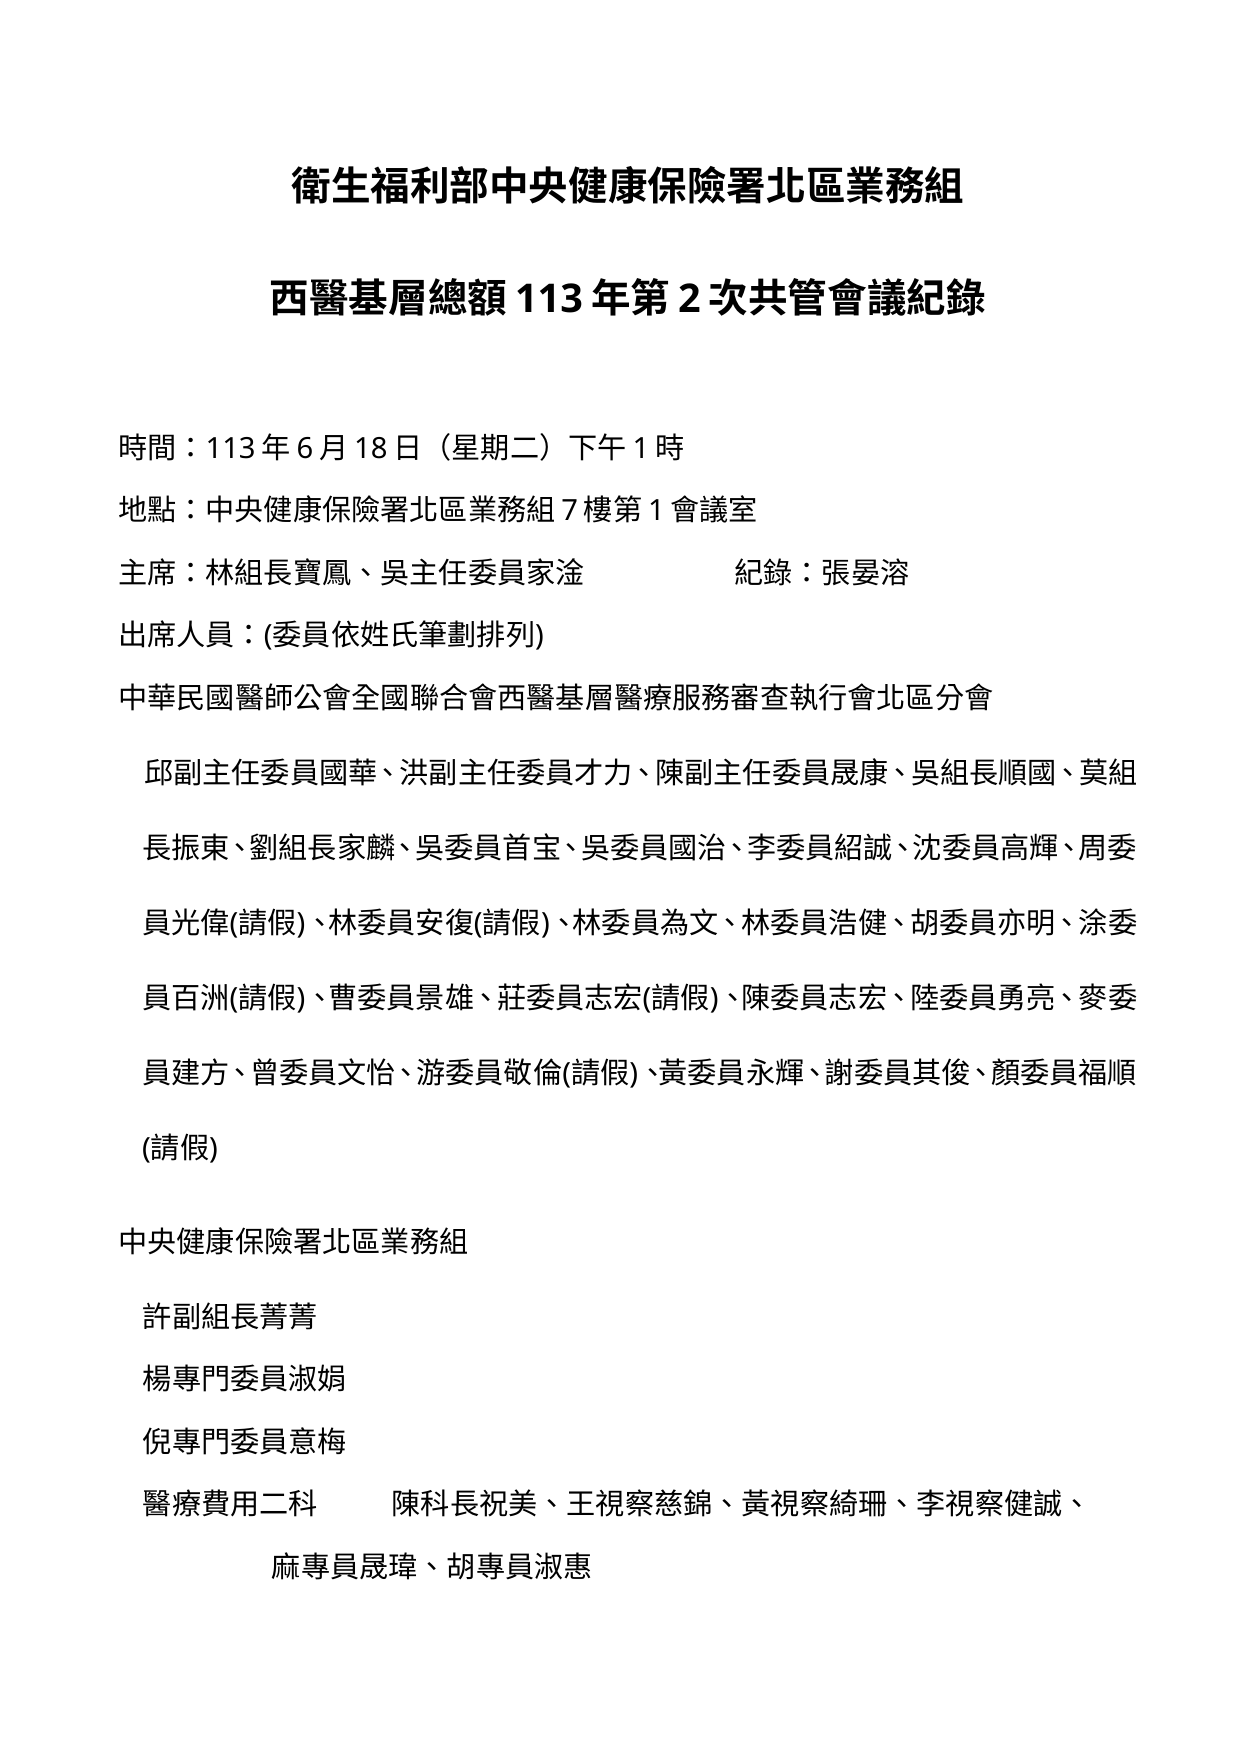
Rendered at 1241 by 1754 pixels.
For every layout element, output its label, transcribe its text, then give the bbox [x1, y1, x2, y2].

text 衛生福利部中央健康保險署北區業務組 [118, 146, 1137, 221]
text 出席人員：(委員依姓氏筆劃排列) [93, 596, 1137, 658]
text 醫療費用二科 陳科長祝美、王視察慈錦、黃視察綺珊、李視察健誠、 [93, 1464, 1137, 1527]
text 邱副主任委員國華、洪副主任委員才力、陳副主任委員晟康、吳組長順國、莫組長振東、劉組長家麟、吳委員首宝、吳委員國治、李委員紹誠、沈委員高輝、周委員光偉(請假)、林委員安復(請假)、林委員為文、林委員浩健、胡委員亦明、涂委員百洲(請假)、曹委員景雄、莊委員志宏(請假)、陳委員志宏、陸委員勇亮、麥委員建方、曾委員文怡、游委員敬倫(請假)、黃委員永輝、謝委員其俊、顏委員福順(請假) [142, 733, 1137, 1183]
text 倪專門委員意梅 [93, 1402, 1137, 1464]
text 主席：林組長寶鳳、吳主任委員家淦 紀錄：張晏溶 [93, 533, 1137, 596]
text 許副組長菁菁 [93, 1277, 1137, 1339]
text 楊專門委員淑娟 [93, 1339, 1137, 1402]
text 中央健康保險署北區業務組 [118, 1202, 1137, 1277]
text 麻專員晟瑋、胡專員淑惠 [93, 1527, 1137, 1589]
text 地點：中央健康保險署北區業務組7樓第1會議室 [93, 471, 1137, 533]
text 西醫基層總額113年第2次共管會議紀錄 [118, 258, 1137, 333]
text 中華民國醫師公會全國聯合會西醫基層醫療服務審查執行會北區分會 [118, 658, 1137, 733]
text 時間：113年6月18日（星期二）下午1時 [93, 408, 1137, 471]
